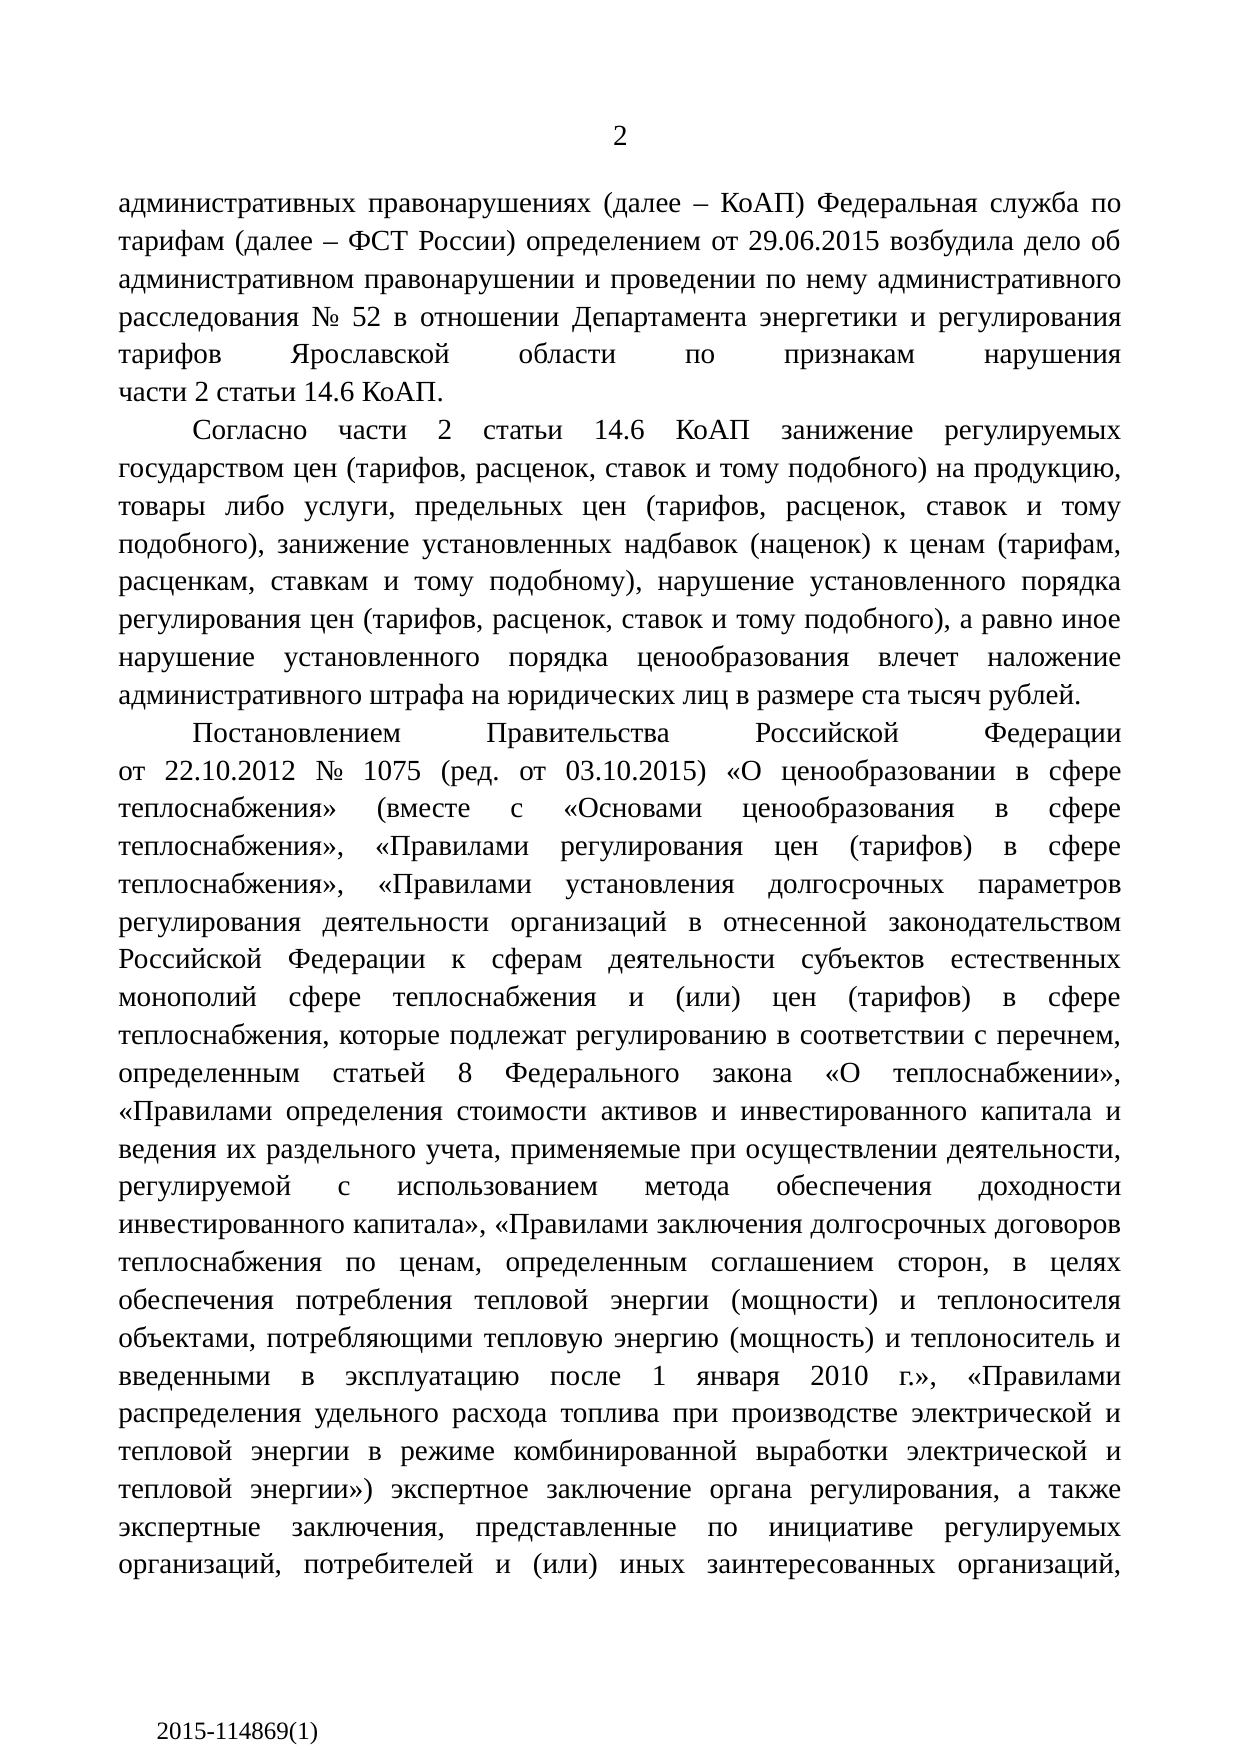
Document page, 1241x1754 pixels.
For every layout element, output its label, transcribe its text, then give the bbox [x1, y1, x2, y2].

text Согласно части 2 статьи 14.6 КоАП занижение регулируемых государством цен (тарифов, расценок, ставок и тому подобного) на продукцию, товары либо услуги, предельных цен (тарифов, расценок, ставок и тому подобного), занижение установленных надбавок (наценок) к ценам (тарифам, расценкам, ставкам и тому подобному), нарушение установленного порядка регулирования цен (тарифов, расценок, ставок и тому подобного), а равно иное нарушение установленного порядка ценообразования влечет наложение административного штрафа на юридических лиц в размере ста тысяч рублей. [118, 408, 1122, 711]
text административных правонарушениях (далее – КоАП) Федеральная служба по тарифам (далее – ФСТ России) определением от 29.06.2015 возбудила дело об административном правонарушении и проведении по нему административного расследования № 52 в отношении Департамента энергетики и регулирования тарифов Ярославской области по признакам нарушения части 2 статьи 14.6 КоАП. [118, 181, 1122, 408]
text Постановлением Правительства Российской Федерации от 22.10.2012 № 1075 (ред. от 03.10.2015) «О ценообразовании в сфере теплоснабжения» (вместе с «Основами ценообразования в сфере теплоснабжения», «Правилами регулирования цен (тарифов) в сфере теплоснабжения», «Правилами установления долгосрочных параметров регулирования деятельности организаций в отнесенной законодательством Российской Федерации к сферам деятельности субъектов естественных монополий сфере теплоснабжения и (или) цен (тарифов) в сфере теплоснабжения, которые подлежат регулированию в соответствии с перечнем, определенным статьей 8 Федерального закона «О теплоснабжении», «Правилами определения стоимости активов и инвестированного капитала и ведения их раздельного учета, применяемые при осуществлении деятельности, регулируемой с использованием метода обеспечения доходности инвестированного капитала», «Правилами заключения долгосрочных договоров теплоснабжения по ценам, определенным соглашением сторон, в целях обеспечения потребления тепловой энергии (мощности) и теплоносителя объектами, потребляющими тепловую энергию (мощность) и теплоноситель и введенными в эксплуатацию после 1 января 2010 г.», «Правилами распределения удельного расхода топлива при производстве электрической и тепловой энергии в режиме комбинированной выработки электрической и тепловой энергии») экспертное заключение органа регулирования, а также экспертные заключения, представленные по инициативе регулируемых организаций, потребителей и (или) иных заинтересованных организаций, [118, 711, 1122, 1580]
